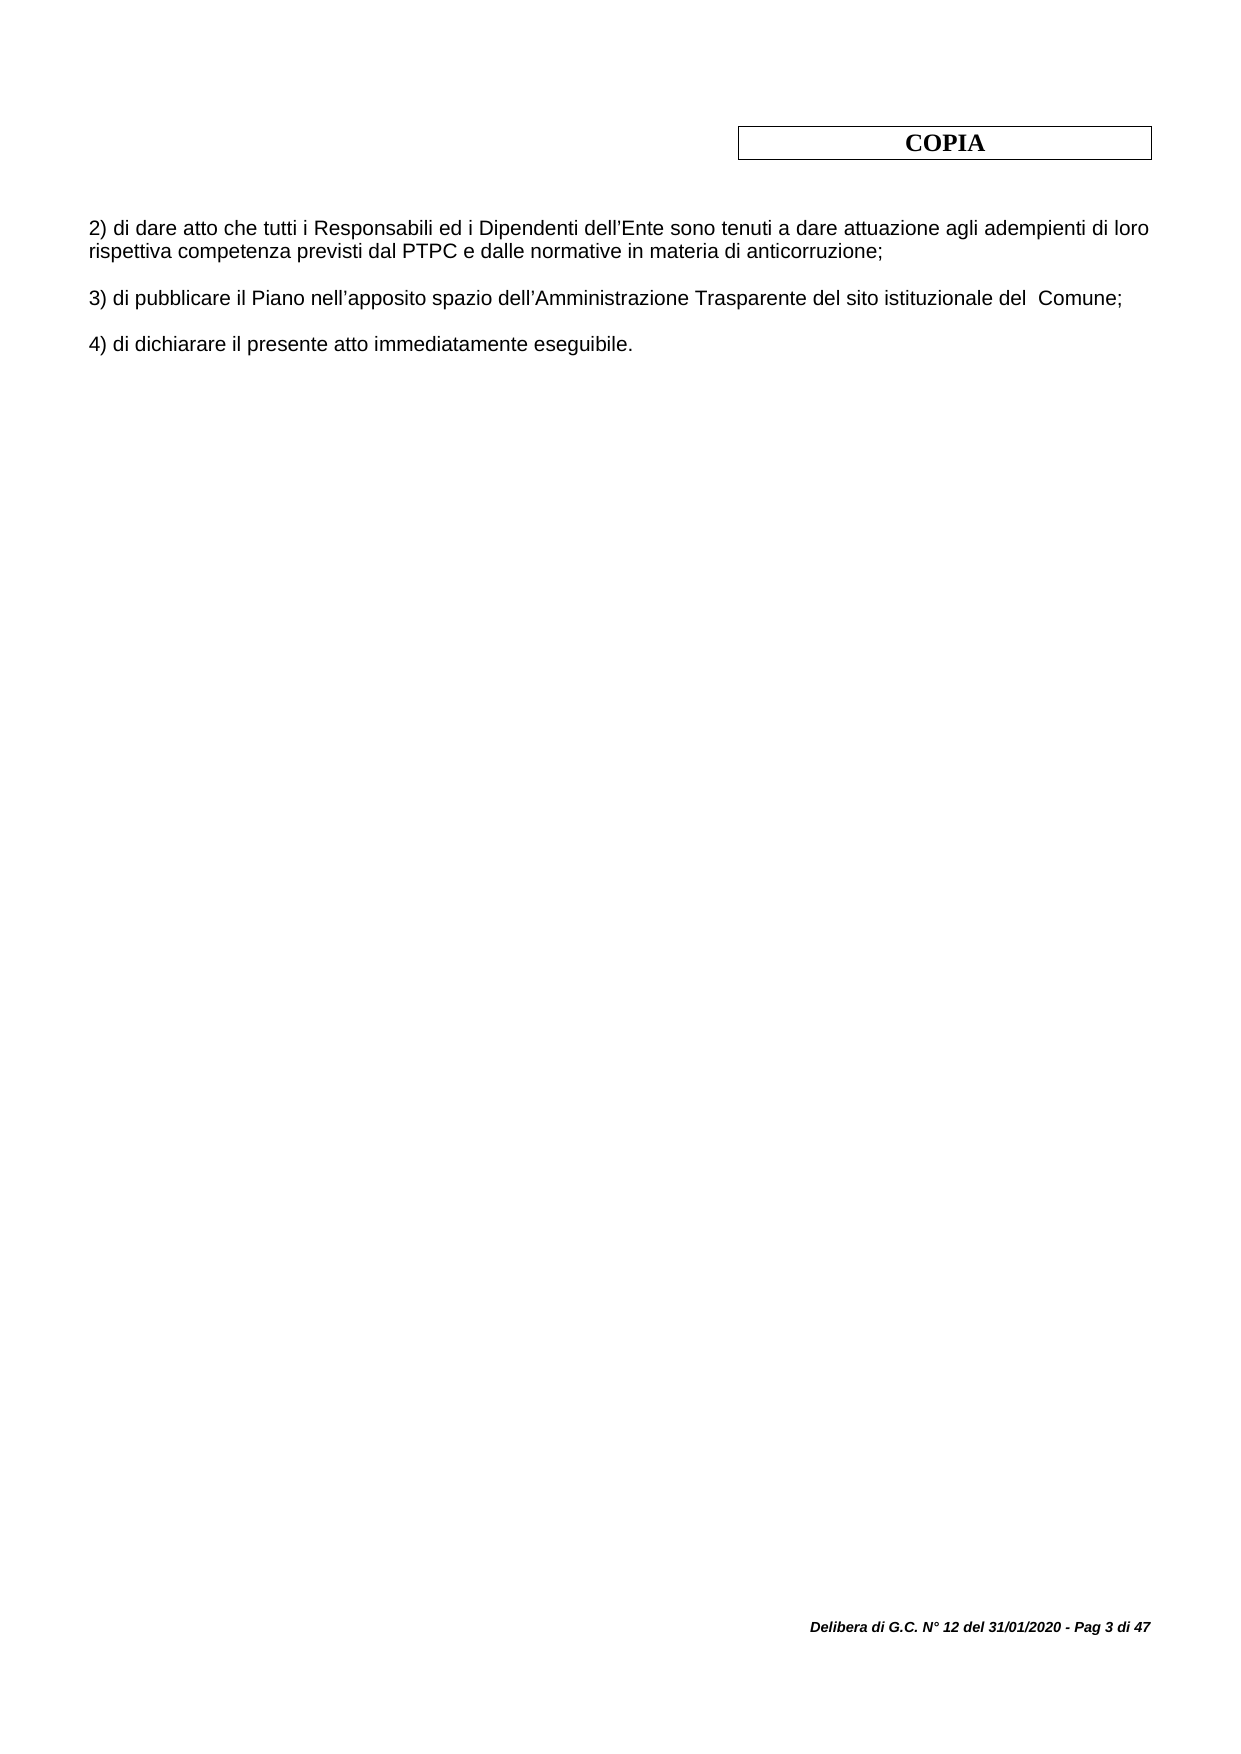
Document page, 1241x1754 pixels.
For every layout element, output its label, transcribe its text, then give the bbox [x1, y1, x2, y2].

text 4) di dichiarare il presente atto immediatamente eseguibile. [88, 333, 1152, 356]
text 3) di pubblicare il Piano nell’apposito spazio dell’Amministrazione Trasparente del sito istituzionale del Comune; [88, 286, 1152, 310]
text 2) di dare atto che tutti i Responsabili ed i Dipendenti dell’Ente sono tenuti a dare attuazione agli adempienti di loro rispettiva competenza previsti dal PTPC e dalle normative in materia di anticorruzione; [88, 217, 1152, 263]
